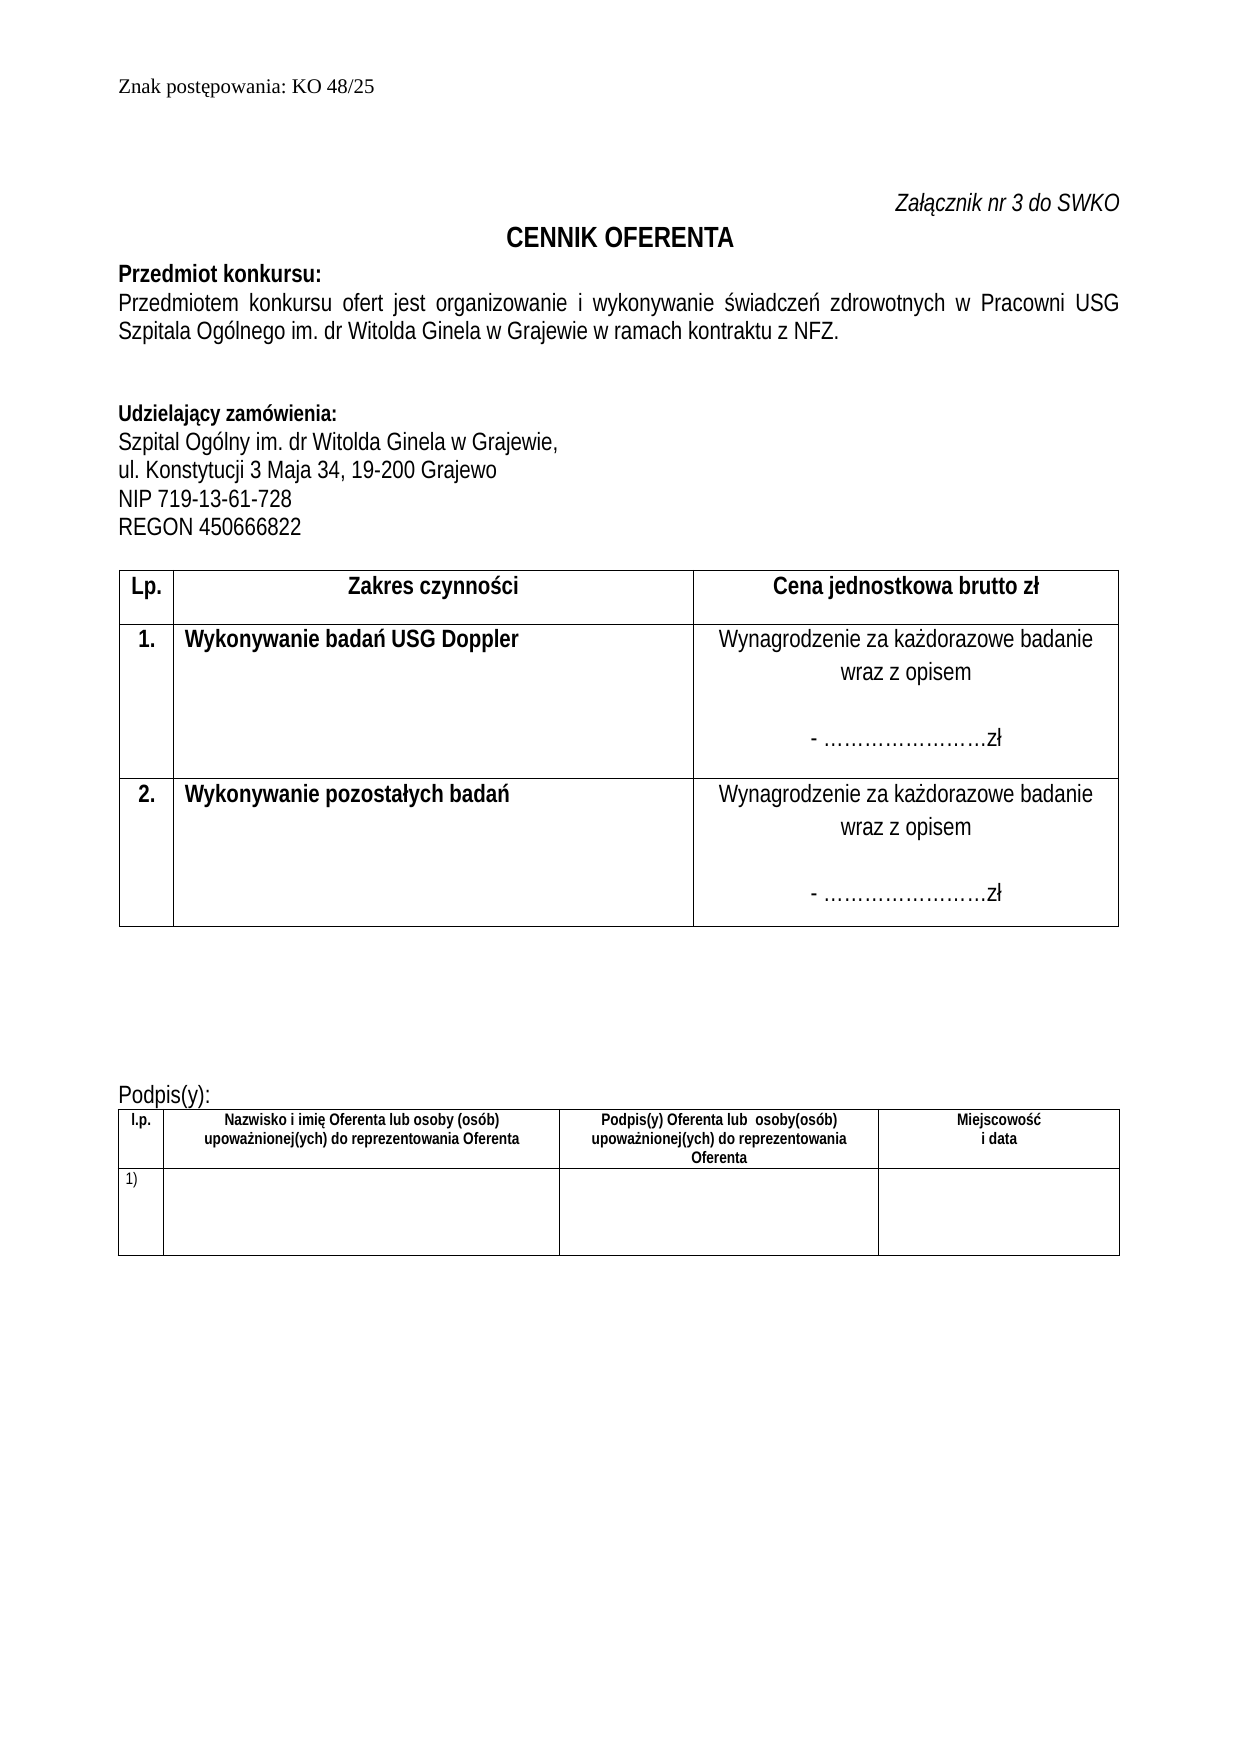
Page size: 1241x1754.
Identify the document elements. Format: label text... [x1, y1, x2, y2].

text Szpital Ogólny im. dr Witolda Ginela w Grajewie, [118, 426, 1122, 455]
table_header Zakres czynności [174, 571, 693, 623]
text Podpis(y): [118, 1080, 1122, 1109]
table_header Lp. [120, 571, 173, 623]
table_header Podpis(y) Oferenta lub osoby(osób) upoważnionej(ych) do reprezentowania Oferenta [560, 1110, 878, 1167]
text Załącznik nr 3 do SWKO [118, 188, 1122, 216]
subtitle Przedmiot konkursu: [118, 259, 1122, 288]
text Przedmiotem konkursu ofert jest organizowanie i wykonywanie świadczeń zdrowotnych w Pracowni USG Szpitala Ogólnego im. dr Witolda Ginela w Grajewie w ramach kontraktu z NFZ. [118, 288, 1122, 345]
table_cell Wykonywanie badań USG Doppler [174, 625, 693, 778]
table_cell [879, 1169, 1119, 1255]
table_header Miejscowość i data [879, 1110, 1119, 1167]
table_header Cena jednostkowa brutto zł [694, 571, 1118, 623]
text ul. Konstytucji 3 Maja 34, 19-200 Grajewo [118, 455, 1122, 484]
table_cell 1. [120, 625, 173, 778]
table_cell [164, 1169, 559, 1255]
text CENNIK OFERENTA [118, 221, 1122, 254]
table_header Nazwisko i imię Oferenta lub osoby (osób) upoważnionej(ych) do reprezentowania Oferenta [164, 1110, 559, 1167]
text Udzielający zamówienia: [118, 400, 1122, 426]
table_cell Wynagrodzenie za każdorazowe badanie wraz z opisem - ……………………zł [694, 779, 1118, 926]
table_cell 2. [120, 779, 173, 926]
table_cell Wykonywanie pozostałych badań [174, 779, 693, 926]
table_cell Wynagrodzenie za każdorazowe badanie wraz z opisem - ……………………zł [694, 625, 1118, 778]
table_cell 1) [119, 1169, 163, 1255]
table_cell [560, 1169, 878, 1255]
text REGON 450666822 [118, 512, 1122, 541]
text NIP 719-13-61-728 [118, 484, 1122, 512]
table_header l.p. [119, 1110, 163, 1167]
